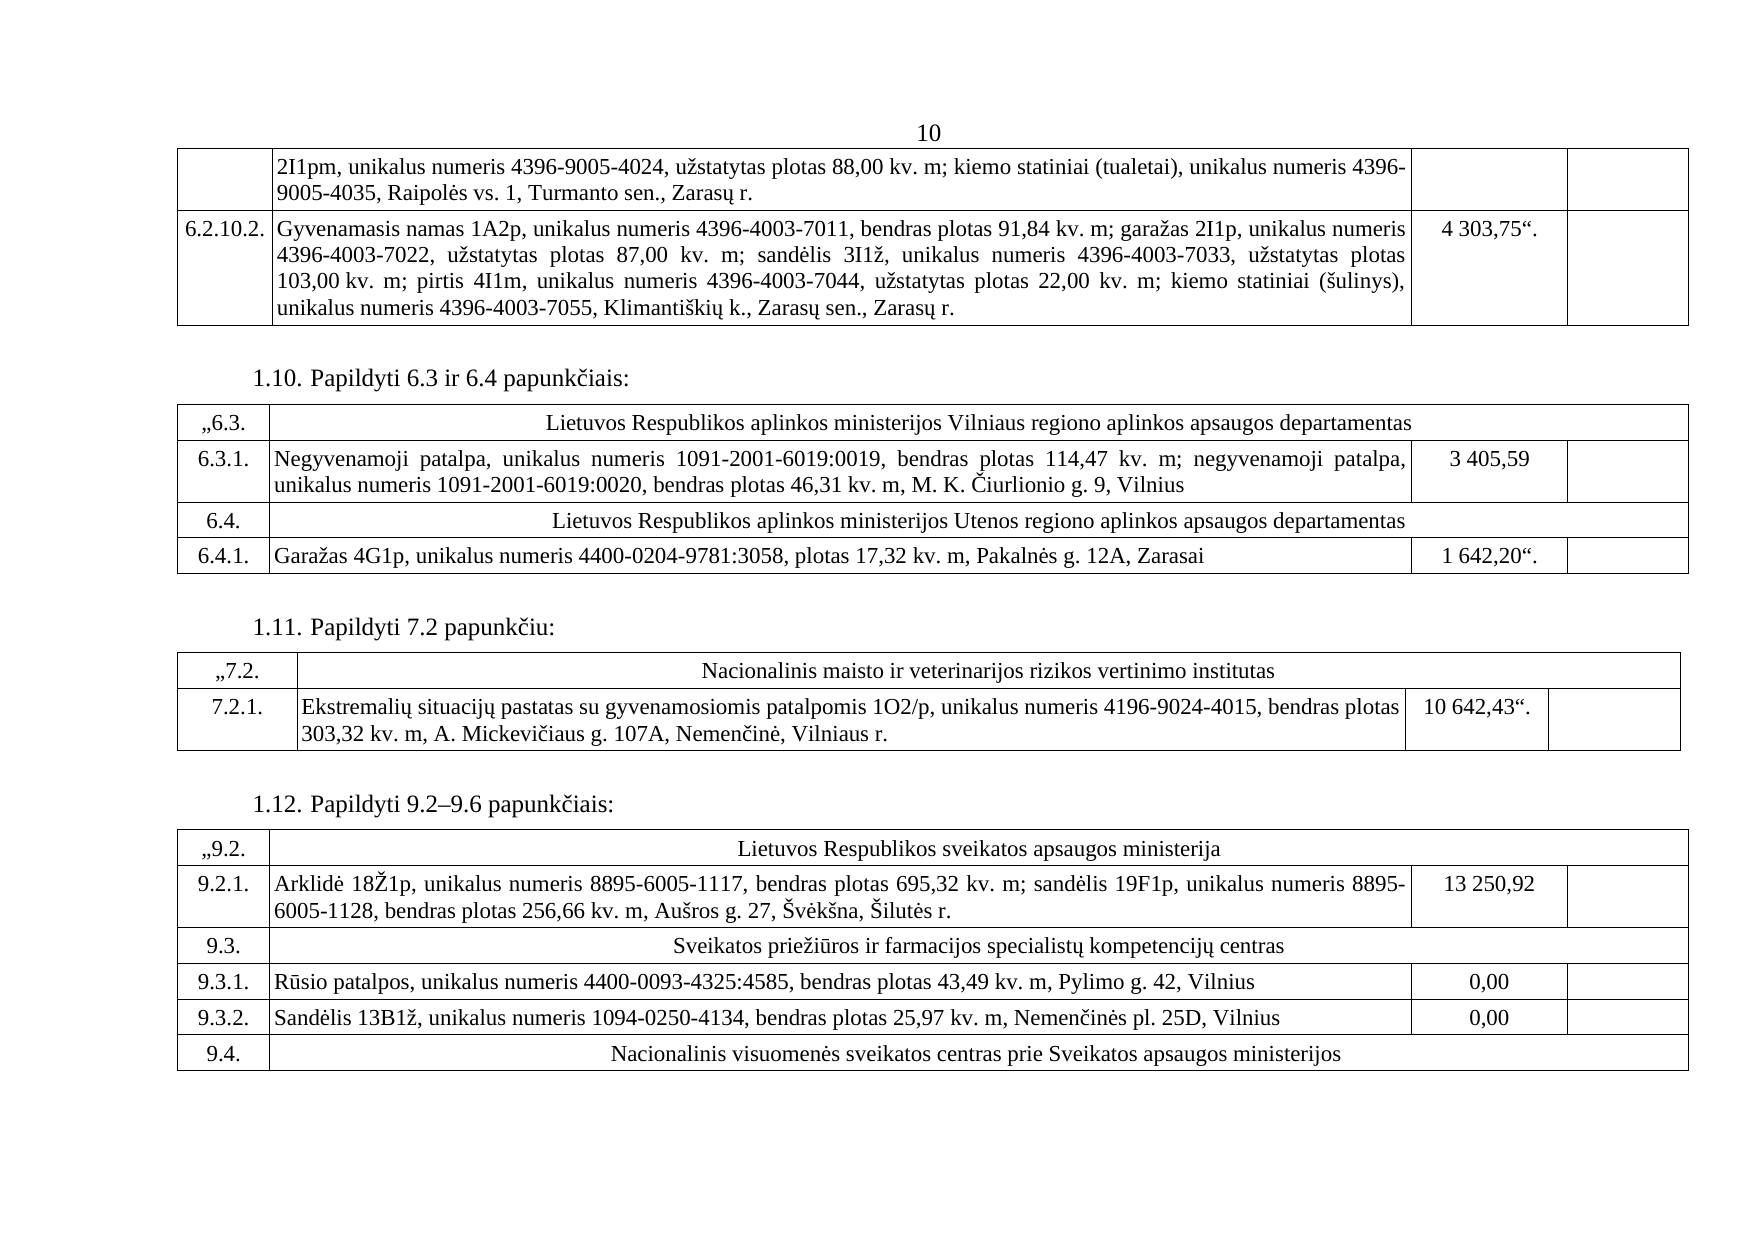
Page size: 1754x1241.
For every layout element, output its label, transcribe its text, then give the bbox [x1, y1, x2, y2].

table_cell 6.4.1. [178, 538, 269, 573]
table_cell [1568, 1000, 1688, 1034]
table_cell Sandėlis 13B1ž, unikalus numeris 1094-0250-4134, bendras plotas 25,97 kv. m, Nemenčinės pl. 25D, Vilnius [270, 1000, 1411, 1034]
table_cell 3 405,59 [1412, 441, 1567, 502]
table_cell 7.2.1. [178, 689, 297, 750]
table_cell 6.4. [178, 503, 269, 537]
table_cell Gyvenamasis namas 1A2p, unikalus numeris 4396-4003-7011, bendras plotas 91,84 kv. m; garažas 2I1p, unikalus numeris 4396-4003-7022, užstatytas plotas 87,00 kv. m; sandėlis 3I1ž, unikalus numeris 4396-4003-7033, užstatytas plotas 103,00 kv. m; pirtis 4I1m, unikalus numeris 4396-4003-7044, užstatytas plotas 22,00 kv. m; kiemo statiniai (šulinys), unikalus numeris 4396-4003-7055, Klimantiškių k., Zarasų sen., Zarasų r. [273, 211, 1411, 324]
table_header Lietuvos Respublikos sveikatos apsaugos ministerija [270, 830, 1688, 865]
table_cell [1568, 441, 1688, 502]
table_cell 0,00 [1412, 964, 1567, 999]
table_cell 9.3.2. [178, 1000, 269, 1034]
table_cell [1568, 866, 1688, 927]
text 1.12. Papildyti 9.2–9.6 papunkčiais: [177, 780, 1680, 817]
table_cell [1568, 964, 1688, 999]
table_cell [1568, 538, 1688, 573]
table_cell [1412, 149, 1567, 210]
table_cell [1568, 211, 1688, 324]
table_cell 13 250,92 [1412, 866, 1567, 927]
table_cell Lietuvos Respublikos aplinkos ministerijos Utenos regiono aplinkos apsaugos departamentas [270, 503, 1688, 537]
table_cell 9.4. [178, 1035, 269, 1070]
table_cell 9.3.1. [178, 964, 269, 999]
table_header Nacionalinis maisto ir veterinarijos rizikos vertinimo institutas [298, 653, 1680, 688]
table_cell 1 642,20“. [1412, 538, 1567, 573]
table_cell Nacionalinis visuomenės sveikatos centras prie Sveikatos apsaugos ministerijos [270, 1035, 1688, 1070]
table_cell 0,00 [1412, 1000, 1567, 1034]
table_header „6.3. [178, 405, 269, 439]
table_cell 2I1pm, unikalus numeris 4396-9005-4024, užstatytas plotas 88,00 kv. m; kiemo statiniai (tualetai), unikalus numeris 4396-9005-4035, Raipolės vs. 1, Turmanto sen., Zarasų r. [273, 149, 1411, 210]
table_cell Arklidė 18Ž1p, unikalus numeris 8895-6005-1117, bendras plotas 695,32 kv. m; sandėlis 19F1p, unikalus numeris 8895-6005-1128, bendras plotas 256,66 kv. m, Aušros g. 27, Švėkšna, Šilutės r. [270, 866, 1411, 927]
table_cell [178, 149, 272, 210]
table_header Lietuvos Respublikos aplinkos ministerijos Vilniaus regiono aplinkos apsaugos departamentas [270, 405, 1688, 439]
table_cell 9.3. [178, 928, 269, 963]
table_cell Rūsio patalpos, unikalus numeris 4400-0093-4325:4585, bendras plotas 43,49 kv. m, Pylimo g. 42, Vilnius [270, 964, 1411, 999]
text 1.10. Papildyti 6.3 ir 6.4 papunkčiais: [177, 354, 1680, 392]
table_cell Garažas 4G1p, unikalus numeris 4400-0204-9781:3058, plotas 17,32 kv. m, Pakalnės g. 12A, Zarasai [270, 538, 1411, 573]
table_cell Sveikatos priežiūros ir farmacijos specialistų kompetencijų centras [270, 928, 1688, 963]
table_cell [1549, 689, 1680, 750]
table_cell [1568, 149, 1688, 210]
table_cell Ekstremalių situacijų pastatas su gyvenamosiomis patalpomis 1O2/p, unikalus numeris 4196-9024-4015, bendras plotas 303,32 kv. m, A. Mickevičiaus g. 107A, Nemenčinė, Vilniaus r. [298, 689, 1405, 750]
table_header „7.2. [178, 653, 297, 688]
table_header „9.2. [178, 830, 269, 865]
table_cell 6.2.10.2. [178, 211, 272, 324]
table_cell 6.3.1. [178, 441, 269, 502]
table_cell 4 303,75“. [1412, 211, 1567, 324]
table_cell Negyvenamoji patalpa, unikalus numeris 1091-2001-6019:0019, bendras plotas 114,47 kv. m; negyvenamoji patalpa, unikalus numeris 1091-2001-6019:0020, bendras plotas 46,31 kv. m, M. K. Čiurlionio g. 9, Vilnius [270, 441, 1411, 502]
table_cell 10 642,43“. [1406, 689, 1548, 750]
table_cell 9.2.1. [178, 866, 269, 927]
text 1.11. Papildyti 7.2 papunkčiu: [177, 603, 1680, 640]
